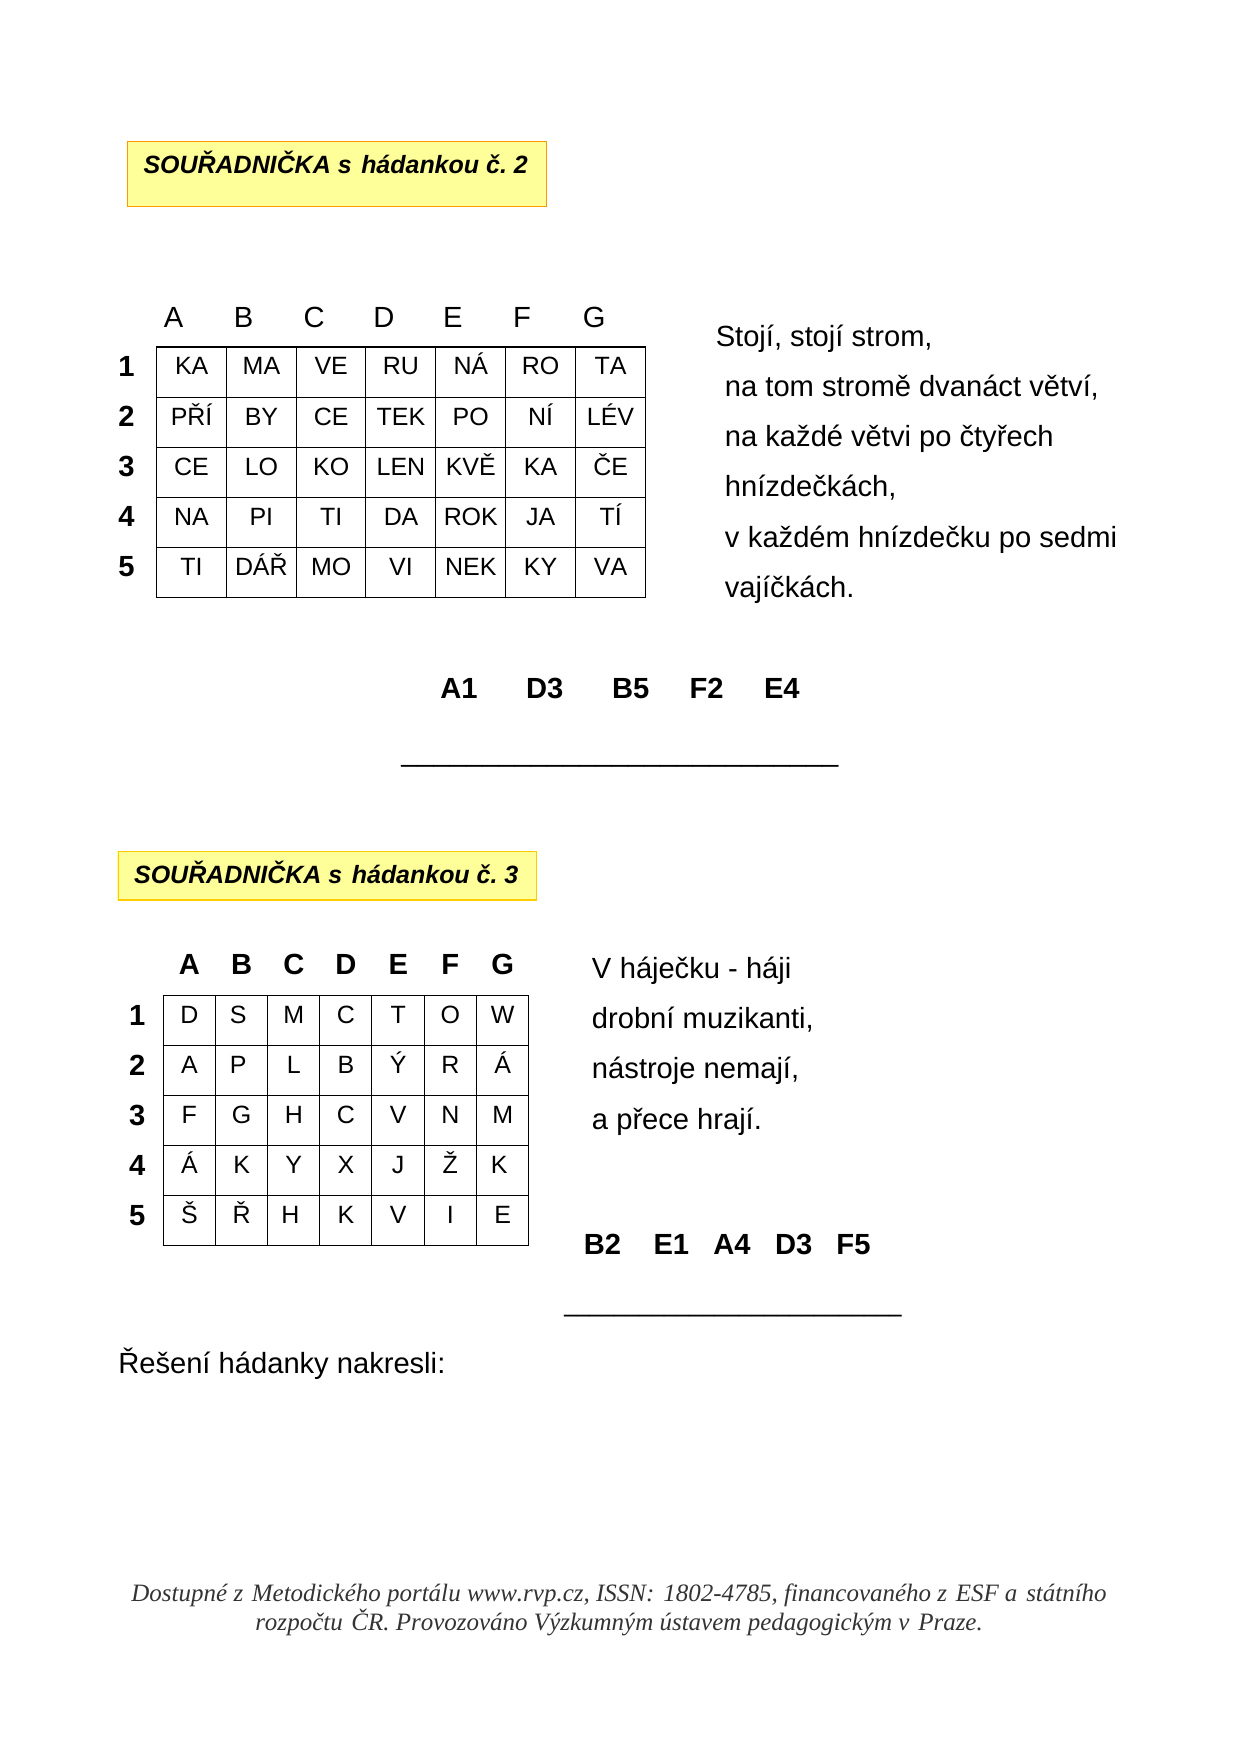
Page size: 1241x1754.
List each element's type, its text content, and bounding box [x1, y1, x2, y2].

table_cell TI [157, 548, 226, 597]
text na každé větvi po čtyřech hnízdečkách, [646, 419, 1122, 503]
table_cell I [425, 1196, 476, 1245]
table_header B [215, 945, 267, 995]
table_cell NÁ [436, 348, 505, 397]
table_cell 4 [111, 497, 156, 547]
table_cell B [320, 1046, 371, 1095]
text ___________________________ [118, 1290, 1122, 1319]
table_cell KVĚ [436, 448, 505, 497]
table_cell 2 [111, 397, 156, 447]
table_cell V [372, 1196, 424, 1245]
table_cell RU [366, 348, 435, 397]
table_cell NÍ [506, 398, 575, 447]
text vajíčkách. [118, 570, 1122, 604]
table_cell J [372, 1146, 424, 1195]
table_cell BY [227, 398, 296, 447]
table_cell KY [506, 548, 575, 597]
table_cell 3 [111, 1095, 163, 1145]
table_cell M [268, 996, 319, 1045]
text v každém hnízdečku po sedmi [646, 520, 1122, 553]
text ___________________________ [118, 733, 1122, 767]
text a přece hrají. [529, 1102, 1122, 1135]
table_cell 2 [111, 1045, 163, 1095]
table_cell DÁŘ [227, 548, 296, 597]
table_header E [372, 945, 424, 995]
table_cell KA [157, 348, 226, 397]
table_cell PŘÍ [157, 398, 226, 447]
table_header D [366, 300, 436, 346]
table_cell G [216, 1096, 267, 1145]
table_header C [296, 300, 366, 346]
table_cell A [164, 1046, 215, 1095]
table_cell M [477, 1096, 528, 1145]
text nástroje nemají, [529, 1051, 1122, 1085]
table_cell R [425, 1046, 476, 1095]
table_cell LÉV [576, 398, 645, 447]
table_header B [226, 300, 296, 346]
table_header C [268, 945, 319, 995]
table_cell C [320, 996, 371, 1045]
table_cell K [320, 1196, 371, 1245]
table_cell H [268, 1096, 319, 1145]
table_header G [575, 300, 645, 346]
table_cell MO [297, 548, 365, 597]
table_header [111, 300, 156, 346]
table_cell H [268, 1196, 319, 1245]
text SOUŘADNIČKA s hádankou č. 2 [143, 150, 530, 179]
table_cell N [425, 1096, 476, 1145]
table_cell KA [506, 448, 575, 497]
table_cell Š [164, 1196, 215, 1245]
table_cell TÍ [576, 498, 645, 547]
table_cell D [164, 996, 215, 1045]
table_cell PI [227, 498, 296, 547]
table_cell K [216, 1146, 267, 1195]
table_header D [320, 945, 372, 995]
table_cell S [216, 996, 267, 1045]
table_header A [156, 300, 226, 346]
table_cell JA [506, 498, 575, 547]
table_cell W [477, 996, 528, 1045]
table_cell 5 [111, 1195, 163, 1245]
table_header F [424, 945, 476, 995]
table_cell LO [227, 448, 296, 497]
table_cell KO [297, 448, 365, 497]
table_cell NA [157, 498, 226, 547]
table_cell V [372, 1096, 424, 1145]
table_header A [163, 945, 215, 995]
table_cell Ý [372, 1046, 424, 1095]
table_cell K [477, 1146, 528, 1195]
text B2 E1 A4 D3 F5 [118, 1227, 1122, 1261]
table_cell X [320, 1146, 371, 1195]
table_cell DA [366, 498, 435, 547]
text Řešení hádanky nakresli: [118, 1346, 1122, 1379]
table_cell TI [297, 498, 365, 547]
table_cell 1 [111, 346, 156, 397]
table_cell VA [576, 548, 645, 597]
table_header G [476, 945, 528, 995]
table_cell C [320, 1096, 371, 1145]
table_cell TA [576, 348, 645, 397]
text drobní muzikanti, [529, 1001, 1122, 1034]
table_cell Y [268, 1146, 319, 1195]
table_cell TEK [366, 398, 435, 447]
table_cell VE [297, 348, 365, 397]
table_cell Ž [425, 1146, 476, 1195]
table_header [111, 945, 163, 995]
table_cell 3 [111, 447, 156, 497]
text SOUŘADNIČKA s hádankou č. 3 [134, 860, 521, 889]
table_cell RO [506, 348, 575, 397]
table_cell MA [227, 348, 296, 397]
text Stojí, stojí strom, [645, 318, 1122, 352]
table_cell CE [157, 448, 226, 497]
table_cell VI [366, 548, 435, 597]
table_cell P [216, 1046, 267, 1095]
table_cell L [268, 1046, 319, 1095]
table_cell T [372, 996, 424, 1045]
table_cell ROK [436, 498, 505, 547]
table_cell CE [297, 398, 365, 447]
table_cell PO [436, 398, 505, 447]
table_cell LEN [366, 448, 435, 497]
text na tom stromě dvanáct větví, [646, 369, 1122, 402]
text A1 D3 B5 F2 E4 [118, 671, 1122, 704]
table_cell Ř [216, 1196, 267, 1245]
table_cell 4 [111, 1145, 163, 1195]
table_cell Á [164, 1146, 215, 1195]
table_header F [506, 300, 575, 346]
table_cell 5 [111, 547, 156, 597]
table_cell O [425, 996, 476, 1045]
table_cell Á [477, 1046, 528, 1095]
table_cell ČE [576, 448, 645, 497]
table_cell 1 [111, 995, 163, 1045]
table_cell E [477, 1196, 528, 1245]
table_cell F [164, 1096, 215, 1145]
table_cell NEK [436, 548, 505, 597]
table_header E [436, 300, 506, 346]
text V háječku - háji [528, 951, 1122, 984]
